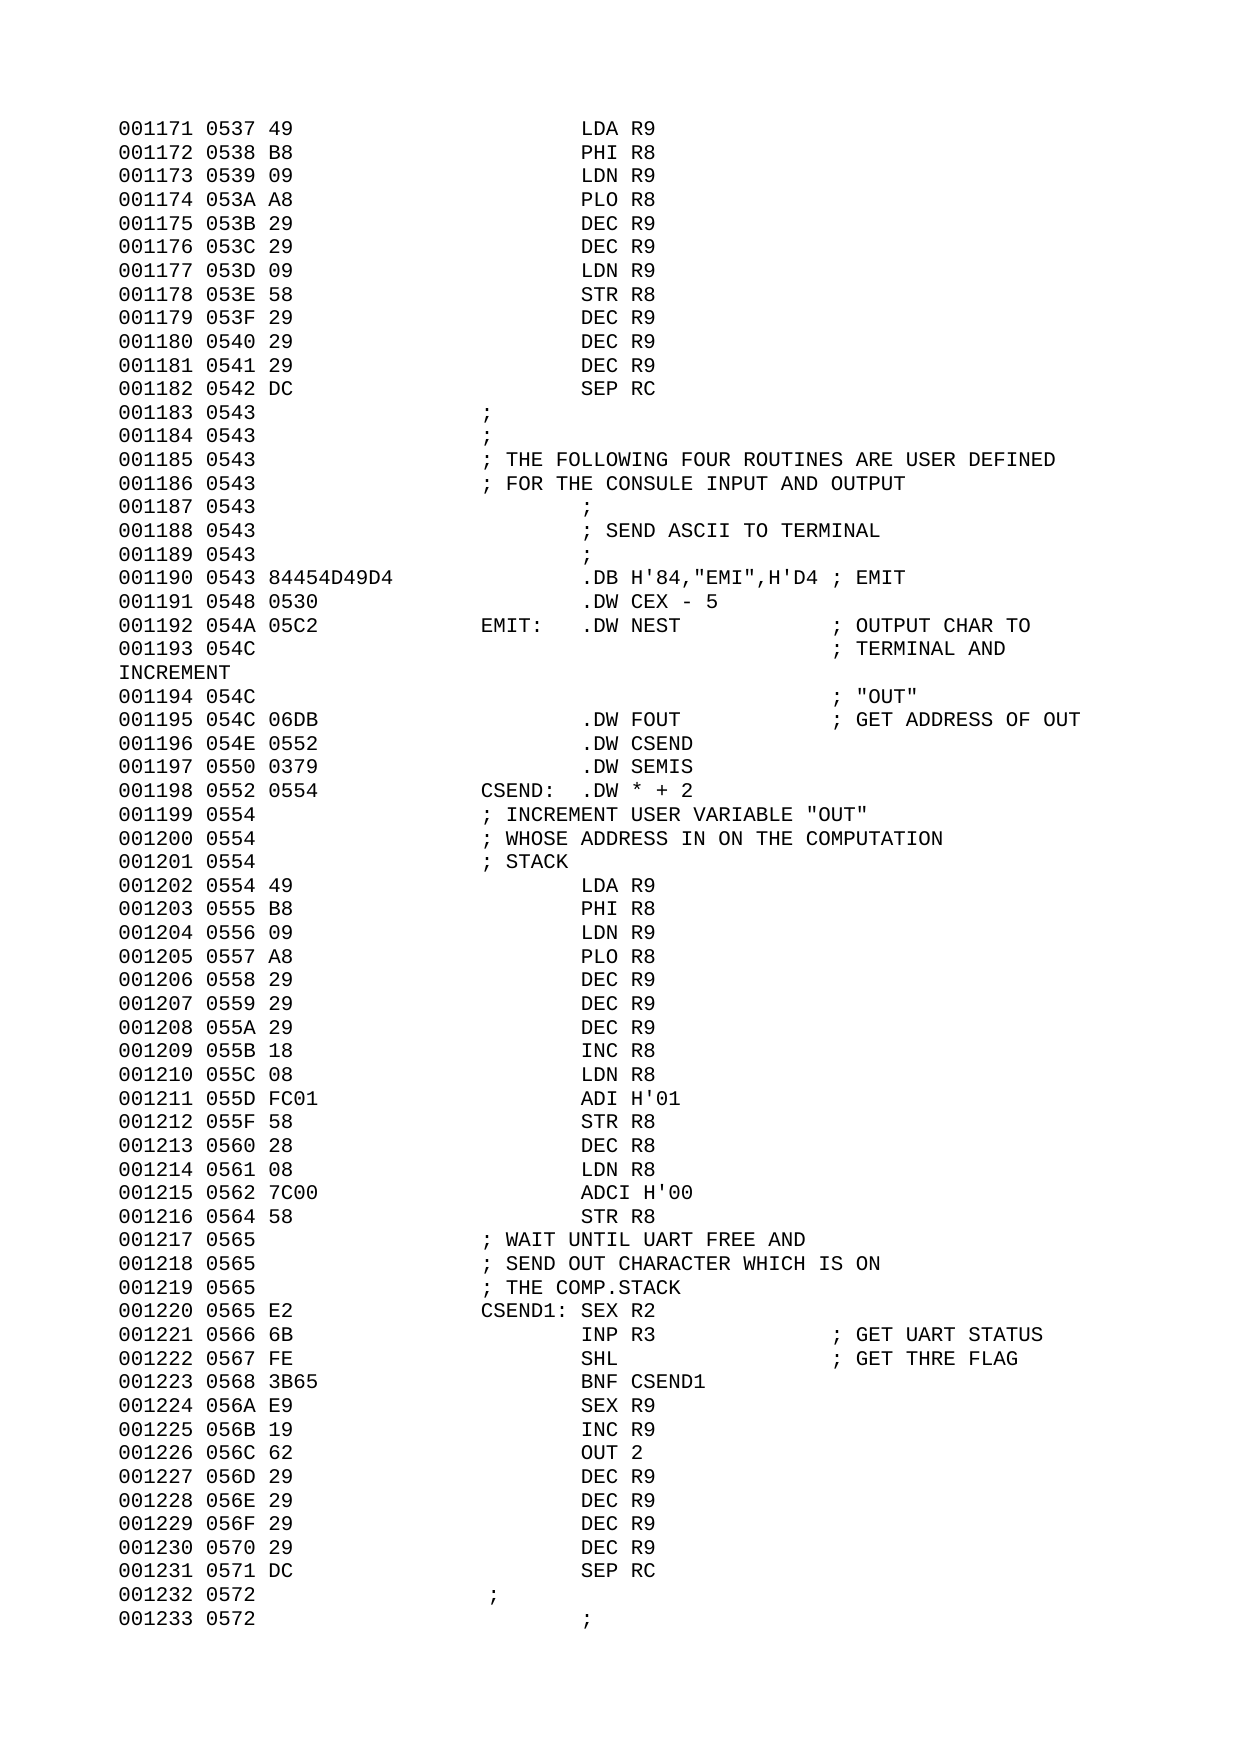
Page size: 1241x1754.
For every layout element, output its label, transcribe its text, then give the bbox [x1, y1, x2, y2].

text 001193 054C ; TERMINAL AND INCREMENT [118, 638, 1122, 686]
text 001221 0566 6B INP R3 ; GET UART STATUS [118, 1324, 1122, 1348]
text 001173 0539 09 LDN R9 [118, 165, 1122, 189]
text 001182 0542 DC SEP RC [118, 378, 1122, 402]
text 001190 0543 84454D49D4 .DB H'84,"EMI",H'D4 ; EMIT [118, 567, 1122, 591]
text 001231 0571 DC SEP RC [118, 1561, 1122, 1584]
text 001225 056B 19 INC R9 [118, 1419, 1122, 1442]
text 001211 055D FC01 ADI H'01 [118, 1088, 1122, 1111]
text 001216 0564 58 STR R8 [118, 1206, 1122, 1229]
text 001209 055B 18 INC R8 [118, 1040, 1122, 1064]
text 001226 056C 62 OUT 2 [118, 1442, 1122, 1466]
text 001208 055A 29 DEC R9 [118, 1017, 1122, 1040]
text 001222 0567 FE SHL ; GET THRE FLAG [118, 1348, 1122, 1371]
text 001219 0565 ; THE COMP.STACK [118, 1277, 1122, 1300]
text 001217 0565 ; WAIT UNTIL UART FREE AND [118, 1229, 1122, 1253]
text 001180 0540 29 DEC R9 [118, 331, 1122, 354]
text 001191 0548 0530 .DW CEX - 5 [118, 591, 1122, 615]
text 001204 0556 09 LDN R9 [118, 922, 1122, 946]
text 001224 056A E9 SEX R9 [118, 1395, 1122, 1419]
text 001192 054A 05C2 EMIT: .DW NEST ; OUTPUT CHAR TO [118, 615, 1122, 638]
text 001201 0554 ; STACK [118, 851, 1122, 875]
text 001185 0543 ; THE FOLLOWING FOUR ROUTINES ARE USER DEFINED [118, 449, 1122, 473]
text 001232 0572 ; [118, 1584, 1122, 1608]
text 001218 0565 ; SEND OUT CHARACTER WHICH IS ON [118, 1253, 1122, 1277]
text 001189 0543 ; [118, 544, 1122, 567]
text 001176 053C 29 DEC R9 [118, 236, 1122, 260]
text 001188 0543 ; SEND ASCII TO TERMINAL [118, 520, 1122, 544]
text 001203 0555 B8 PHI R8 [118, 898, 1122, 922]
text 001174 053A A8 PLO R8 [118, 189, 1122, 213]
text 001205 0557 A8 PLO R8 [118, 946, 1122, 969]
text 001202 0554 49 LDA R9 [118, 875, 1122, 898]
text 001227 056D 29 DEC R9 [118, 1466, 1122, 1489]
text 001171 0537 49 LDA R9 [118, 118, 1122, 142]
text 001229 056F 29 DEC R9 [118, 1513, 1122, 1537]
text 001228 056E 29 DEC R9 [118, 1489, 1122, 1513]
text 001196 054E 0552 .DW CSEND [118, 733, 1122, 757]
text 001186 0543 ; FOR THE CONSULE INPUT AND OUTPUT [118, 473, 1122, 496]
text 001198 0552 0554 CSEND: .DW * + 2 [118, 780, 1122, 804]
text 001177 053D 09 LDN R9 [118, 260, 1122, 284]
text 001230 0570 29 DEC R9 [118, 1537, 1122, 1561]
text 001215 0562 7C00 ADCI H'00 [118, 1182, 1122, 1206]
text 001175 053B 29 DEC R9 [118, 213, 1122, 236]
text 001207 0559 29 DEC R9 [118, 993, 1122, 1017]
text 001212 055F 58 STR R8 [118, 1111, 1122, 1135]
text 001220 0565 E2 CSEND1: SEX R2 [118, 1300, 1122, 1324]
text 001194 054C ; "OUT" [118, 686, 1122, 709]
text 001179 053F 29 DEC R9 [118, 307, 1122, 331]
text 001197 0550 0379 .DW SEMIS [118, 757, 1122, 780]
text 001181 0541 29 DEC R9 [118, 354, 1122, 378]
text 001206 0558 29 DEC R9 [118, 969, 1122, 993]
text 001178 053E 58 STR R8 [118, 284, 1122, 307]
text 001184 0543 ; [118, 426, 1122, 449]
text 001210 055C 08 LDN R8 [118, 1064, 1122, 1088]
text 001213 0560 28 DEC R8 [118, 1135, 1122, 1158]
text 001172 0538 B8 PHI R8 [118, 142, 1122, 165]
text 001200 0554 ; WHOSE ADDRESS IN ON THE COMPUTATION [118, 827, 1122, 851]
text 001233 0572 ; [118, 1608, 1122, 1631]
text 001195 054C 06DB .DW FOUT ; GET ADDRESS OF OUT [118, 709, 1122, 733]
text 001214 0561 08 LDN R8 [118, 1158, 1122, 1182]
text 001183 0543 ; [118, 402, 1122, 426]
text 001223 0568 3B65 BNF CSEND1 [118, 1371, 1122, 1395]
text 001187 0543 ; [118, 496, 1122, 520]
text 001199 0554 ; INCREMENT USER VARIABLE "OUT" [118, 804, 1122, 827]
